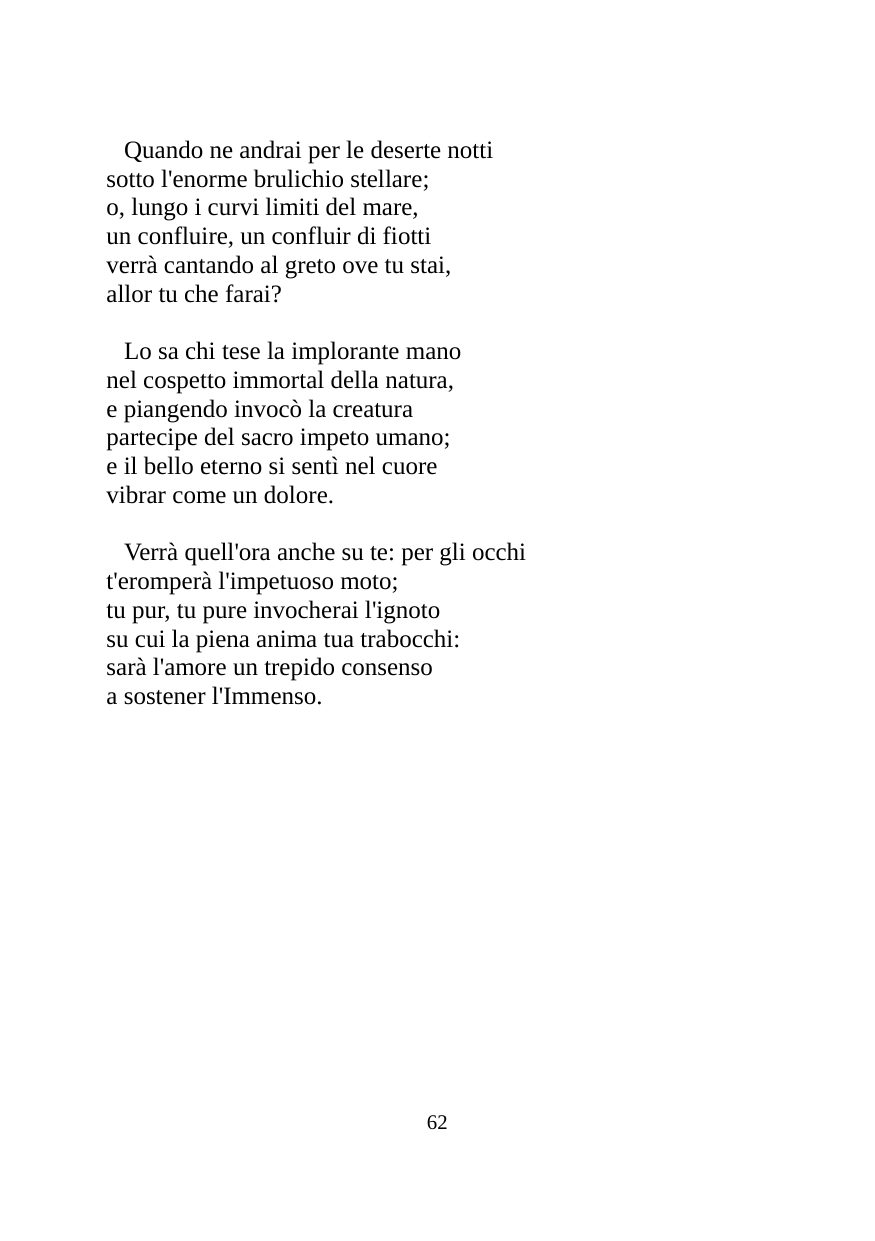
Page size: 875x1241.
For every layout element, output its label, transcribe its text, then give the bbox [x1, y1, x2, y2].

text e il bello eterno si sentì nel cuore [106, 451, 768, 480]
text o, lungo i curvi limiti del mare, [106, 192, 768, 221]
text su cui la piena anima tua trabocchi: [106, 624, 768, 652]
text sotto l'enorme brulichio stellare; [106, 164, 768, 192]
text un confluire, un confluir di fiotti [106, 221, 768, 250]
text sarà l'amore un trepido consenso [106, 652, 768, 681]
text partecipe del sacro impeto umano; [106, 422, 768, 451]
text vibrar come un dolore. [106, 480, 768, 509]
text t'eromperà l'impetuoso moto; [106, 566, 768, 595]
text verrà cantando al greto ove tu stai, [106, 250, 768, 279]
text nel cospetto immortal della natura, [106, 365, 768, 394]
text allor tu che farai? [106, 279, 768, 307]
text Verrà quell'ora anche su te: per gli occhi [106, 537, 768, 566]
text tu pur, tu pure invocherai l'ignoto [106, 595, 768, 624]
text a sostener l'Immenso. [106, 681, 768, 710]
text e piangendo invocò la creatura [106, 394, 768, 422]
text Quando ne andrai per le deserte notti [106, 135, 768, 164]
text Lo sa chi tese la implorante mano [106, 336, 768, 365]
